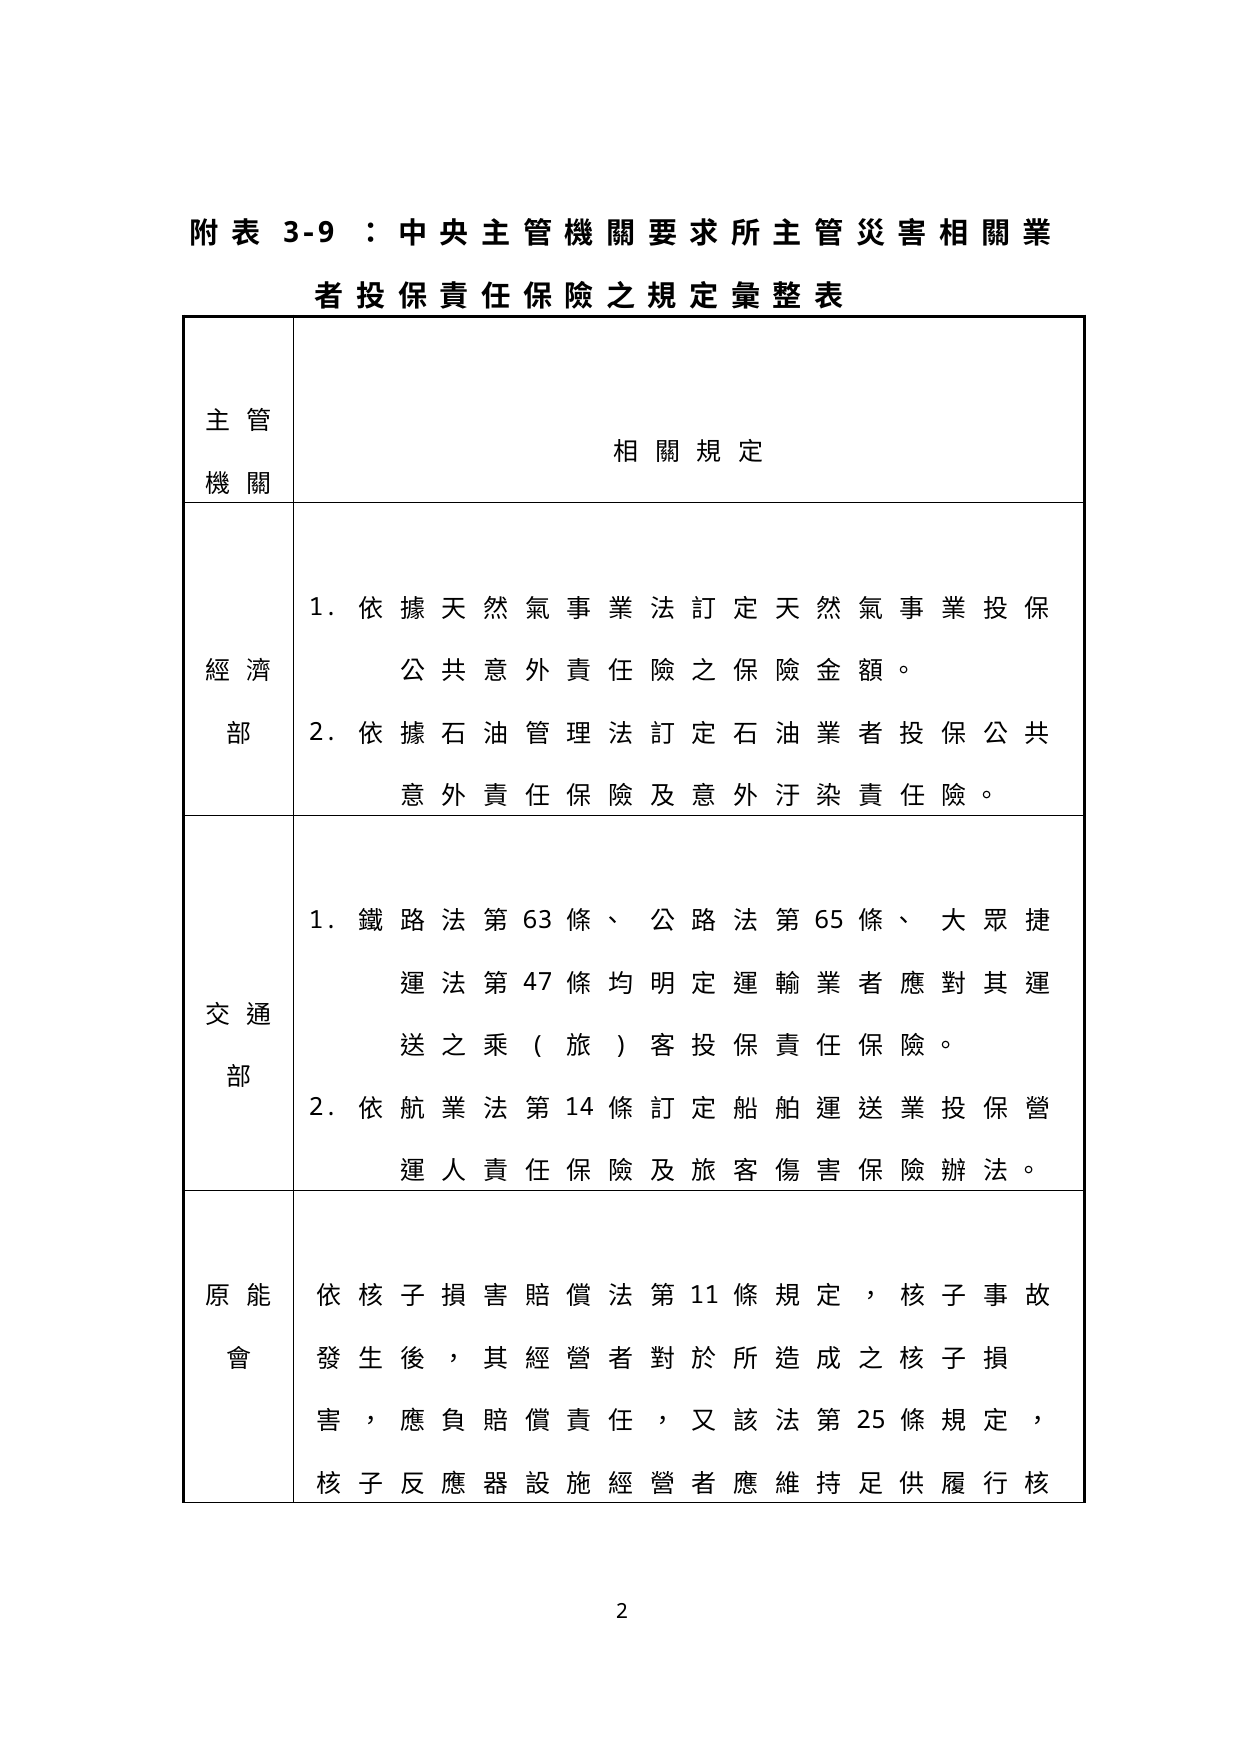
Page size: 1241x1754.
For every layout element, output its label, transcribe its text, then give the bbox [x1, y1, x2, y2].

table_header 相關規定 [294, 318, 1083, 502]
table_cell 依據天然氣事業法訂定天然氣事業投保公共意外責任險之保險金額。 依據石油管理法訂定石油業者投保公共意外責任保險及意外汙染責任險。 [294, 503, 1083, 814]
table_cell 鐵路法第63條、公路法第65條、大眾捷運法第47條均明定運輸業者應對其運送之乘(旅)客投保責任保險。 依航業法第14條訂定船舶運送業投保營運人責任保險及旅客傷害保險辦法。 [294, 816, 1083, 1189]
table_cell 依核子損害賠償法第11條規定，核子事故發生後，其經營者對於所造成之核子損害，應負賠償責任，又該法第25條規定，核子反應器設施經營者應維持足供履行核 [294, 1191, 1083, 1502]
table_cell 經濟部 [185, 503, 293, 814]
text 附表3-9：中央主管機關要求所主管災害相關業者投保責任保險之規定彙整表 [170, 189, 1058, 314]
table_cell 交通部 [185, 816, 293, 1189]
table_header 主管機關 [185, 318, 293, 502]
table_cell 原能會 [185, 1191, 293, 1502]
